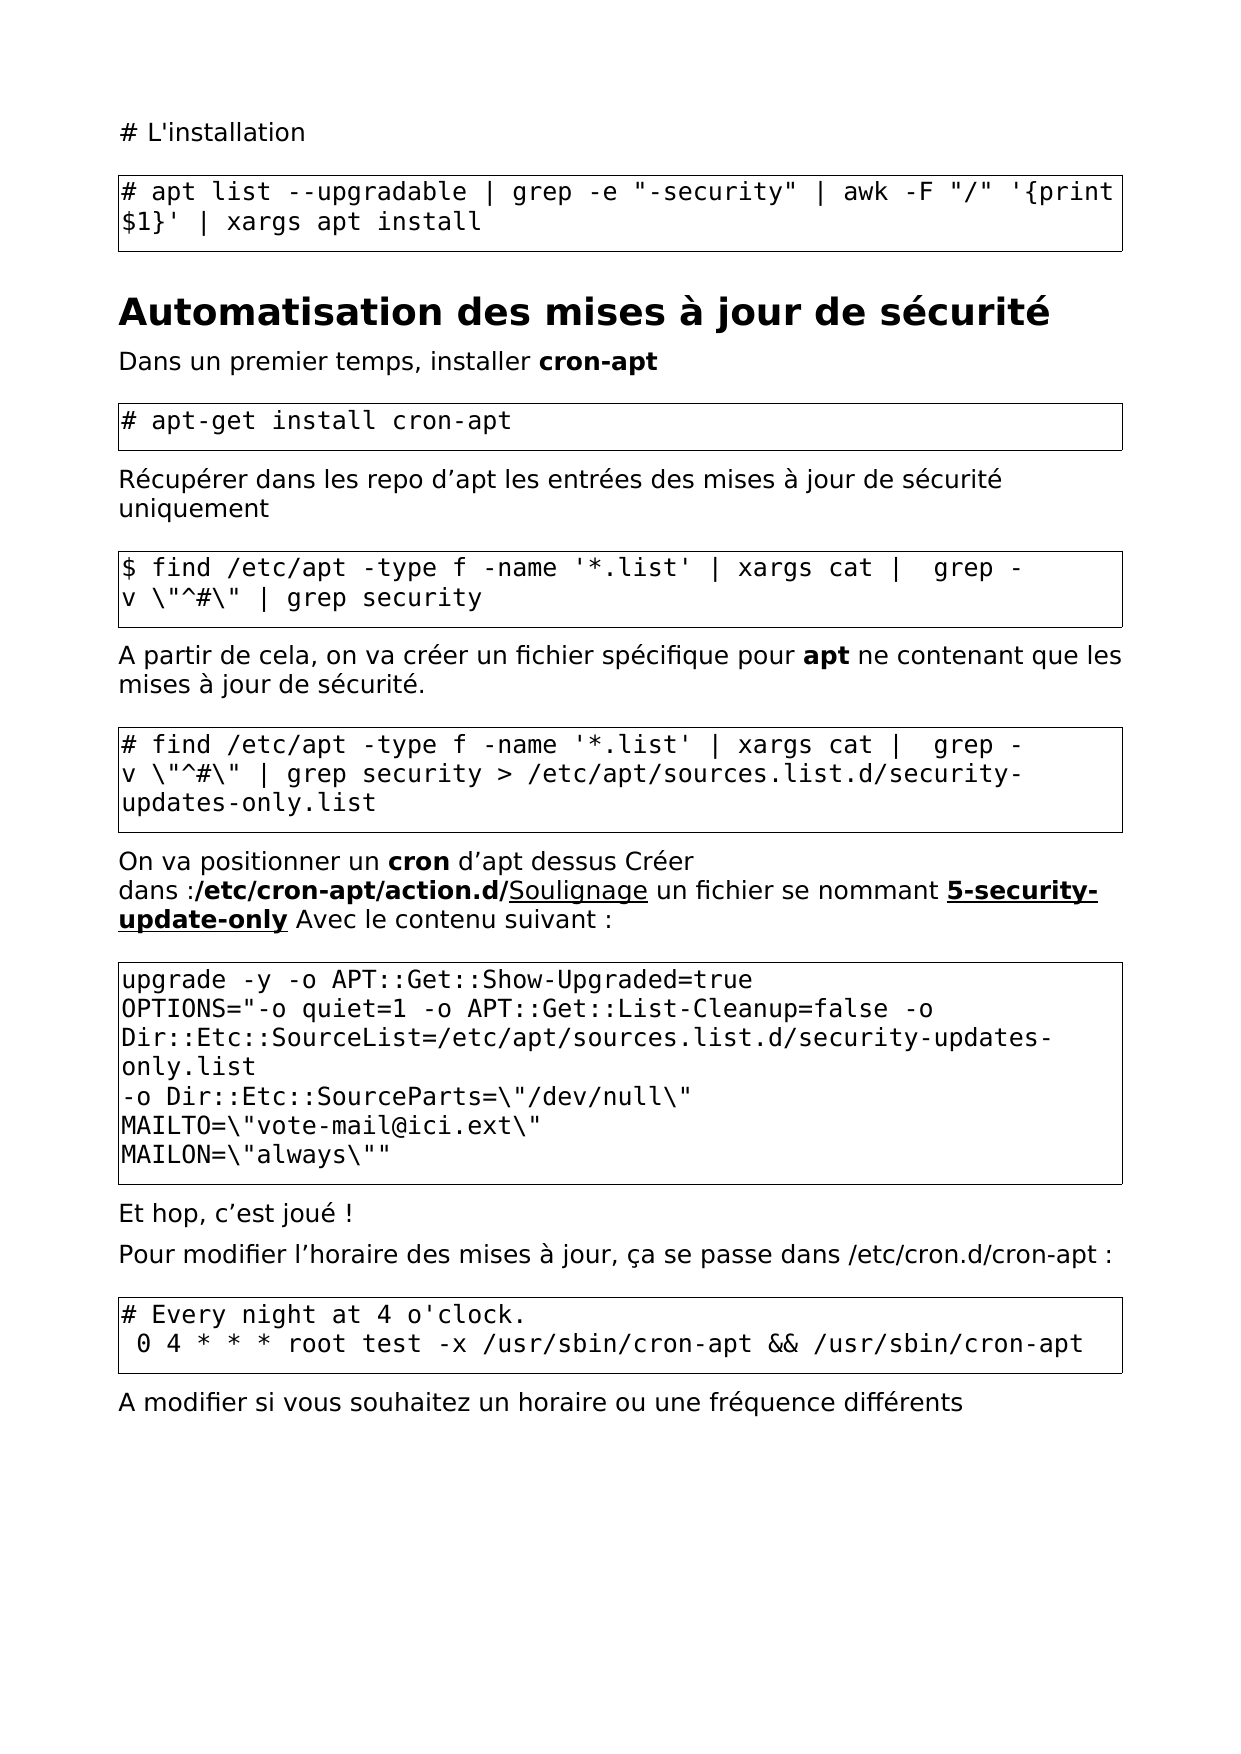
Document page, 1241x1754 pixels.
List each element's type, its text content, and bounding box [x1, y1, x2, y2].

text Récupérer dans les repo d’apt les entrées des mises à jour de sécurité uniquement [118, 465, 1122, 523]
table_header # find /etc/apt -type f -name '*.list' | xargs cat | grep -v \"^#\" | grep security > /etc/apt/sources.list.d/security-updates-only.list [119, 728, 1122, 832]
subtitle Automatisation des mises à jour de sécurité [118, 291, 1122, 334]
text A modifier si vous souhaitez un horaire ou une fréquence différents [118, 1388, 1122, 1417]
text On va positionner un cron d’apt dessus Créer dans :/etc/cron-apt/action.d/Soulignage un fichier se nommant 5-security-update-only Avec le contenu suivant : [118, 847, 1122, 935]
text # L'installation [118, 118, 1122, 147]
table_header $ find /etc/apt -type f -name '*.list' | xargs cat | grep -v \"^#\" | grep security [119, 552, 1122, 627]
table_header # apt-get install cron-apt [119, 404, 1122, 450]
text Pour modifier l’horaire des mises à jour, ça se passe dans /etc/cron.d/cron-apt : [118, 1240, 1122, 1269]
text A partir de cela, on va créer un fichier spécifique pour apt ne contenant que les mises à jour de sécurité. [118, 641, 1122, 700]
table_header # Every night at 4 o'clock. 0 4 * * * root test -x /usr/sbin/cron-apt && /usr/sbin/cron-apt [119, 1298, 1122, 1373]
text Dans un premier temps, installer cron-apt [118, 347, 1122, 376]
table_header # apt list --upgradable | grep -e "-security" | awk -F "/" '{print $1}' | xargs apt install [119, 176, 1122, 251]
table_header upgrade -y -o APT::Get::Show-Upgraded=true OPTIONS="-o quiet=1 -o APT::Get::List-Cleanup=false -o Dir::Etc::SourceList=/etc/apt/sources.list.d/security-updates-only.list -o Dir::Etc::SourceParts=\"/dev/null\" MAILTO=\"vote-mail@ici.ext\" MAILON=\"always\"" [119, 963, 1122, 1184]
text Et hop, c’est joué ! [118, 1199, 1122, 1228]
